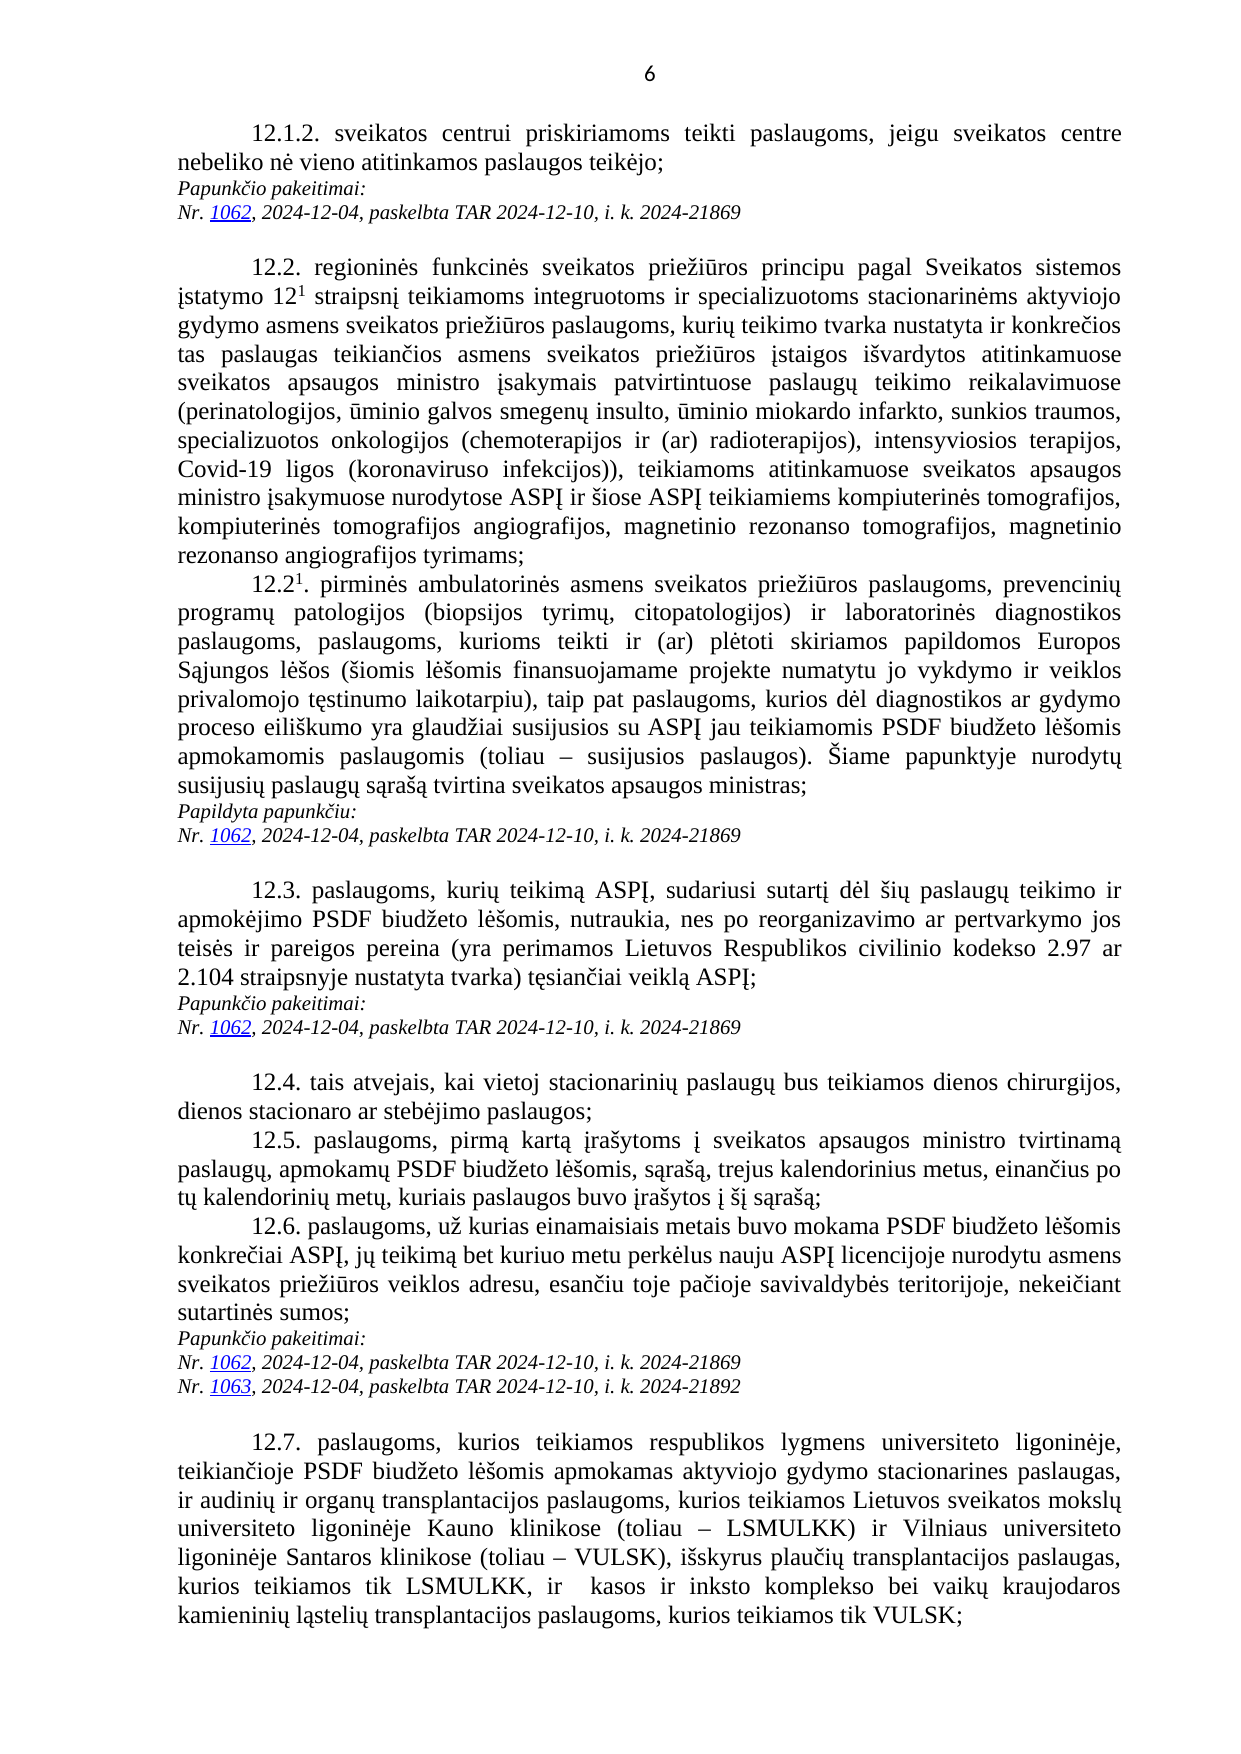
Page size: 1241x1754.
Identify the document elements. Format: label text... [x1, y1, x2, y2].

text 12.3. paslaugoms, kurių teikimą ASPĮ, sudariusi sutartį dėl šių paslaugų teikimo ir apmokėjimo PSDF biudžeto lėšomis, nutraukia, nes po reorganizavimo ar pertvarkymo jos teisės ir pareigos pereina (yra perimamos Lietuvos Respublikos civilinio kodekso 2.97 ar 2.104 straipsnyje nustatyta tvarka) tęsiančiai veiklą ASPĮ; [177, 876, 1122, 991]
text Nr. 1062, 2024-12-04, paskelbta TAR 2024-12-10, i. k. 2024-21869 [177, 823, 1122, 847]
text Nr. 1063, 2024-12-04, paskelbta TAR 2024-12-10, i. k. 2024-21892 [177, 1374, 1122, 1398]
text Papunkčio pakeitimai: [177, 1326, 1122, 1350]
text 12.6. paslaugoms, už kurias einamaisiais metais buvo mokama PSDF biudžeto lėšomis konkrečiai ASPĮ, jų teikimą bet kuriuo metu perkėlus nauju ASPĮ licencijoje nurodytu asmens sveikatos priežiūros veiklos adresu, esančiu toje pačioje savivaldybės teritorijoje, nekeičiant sutartinės sumos; [177, 1211, 1122, 1326]
text Nr. 1062, 2024-12-04, paskelbta TAR 2024-12-10, i. k. 2024-21869 [177, 1015, 1122, 1039]
text 12.5. paslaugoms, pirmą kartą įrašytoms į sveikatos apsaugos ministro tvirtinamą paslaugų, apmokamų PSDF biudžeto lėšomis, sąrašą, trejus kalendorinius metus, einančius po tų kalendorinių metų, kuriais paslaugos buvo įrašytos į šį sąrašą; [177, 1125, 1122, 1211]
text 12.1.2. sveikatos centrui priskiriamoms teikti paslaugoms, jeigu sveikatos centre nebeliko nė vieno atitinkamos paslaugos teikėjo; [177, 118, 1122, 176]
text Nr. 1062, 2024-12-04, paskelbta TAR 2024-12-10, i. k. 2024-21869 [177, 1350, 1122, 1374]
text 12.7. paslaugoms, kurios teikiamos respublikos lygmens universiteto ligoninėje, teikiančioje PSDF biudžeto lėšomis apmokamas aktyviojo gydymo stacionarines paslaugas, ir audinių ir organų transplantacijos paslaugoms, kurios teikiamos Lietuvos sveikatos mokslų universiteto ligoninėje Kauno klinikose (toliau – LSMULKK) ir Vilniaus universiteto ligoninėje Santaros klinikose (toliau – VULSK), išskyrus plaučių transplantacijos paslaugas, kurios teikiamos tik LSMULKK, ir kasos ir inksto komplekso bei vaikų kraujodaros kamieninių ląstelių transplantacijos paslaugoms, kurios teikiamos tik VULSK; [177, 1427, 1122, 1628]
text Papildyta papunkčiu: [177, 799, 1122, 823]
text Papunkčio pakeitimai: [177, 991, 1122, 1015]
text 12.4. tais atvejais, kai vietoj stacionarinių paslaugų bus teikiamos dienos chirurgijos, dienos stacionaro ar stebėjimo paslaugos; [177, 1067, 1122, 1125]
text 12.2. regioninės funkcinės sveikatos priežiūros principu pagal Sveikatos sistemos įstatymo 121 straipsnį teikiamoms integruotoms ir specializuotoms stacionarinėms aktyviojo gydymo asmens sveikatos priežiūros paslaugoms, kurių teikimo tvarka nustatyta ir konkrečios tas paslaugas teikiančios asmens sveikatos priežiūros įstaigos išvardytos atitinkamuose sveikatos apsaugos ministro įsakymais patvirtintuose paslaugų teikimo reikalavimuose (perinatologijos, ūminio galvos smegenų insulto, ūminio miokardo infarkto, sunkios traumos, specializuotos onkologijos (chemoterapijos ir (ar) radioterapijos), intensyviosios terapijos, Covid-19 ligos (koronaviruso infekcijos)), teikiamoms atitinkamuose sveikatos apsaugos ministro įsakymuose nurodytose ASPĮ ir šiose ASPĮ teikiamiems kompiuterinės tomografijos, kompiuterinės tomografijos angiografijos, magnetinio rezonanso tomografijos, magnetinio rezonanso angiografijos tyrimams; [177, 252, 1122, 569]
text 12.21. pirminės ambulatorinės asmens sveikatos priežiūros paslaugoms, prevencinių programų patologijos (biopsijos tyrimų, citopatologijos) ir laboratorinės diagnostikos paslaugoms, paslaugoms, kurioms teikti ir (ar) plėtoti skiriamos papildomos Europos Sąjungos lėšos (šiomis lėšomis finansuojamame projekte numatytu jo vykdymo ir veiklos privalomojo tęstinumo laikotarpiu), taip pat paslaugoms, kurios dėl diagnostikos ar gydymo proceso eiliškumo yra glaudžiai susijusios su ASPĮ jau teikiamomis PSDF biudžeto lėšomis apmokamomis paslaugomis (toliau – susijusios paslaugos). Šiame papunktyje nurodytų susijusių paslaugų sąrašą tvirtina sveikatos apsaugos ministras; [177, 569, 1122, 799]
text Papunkčio pakeitimai: [177, 176, 1122, 200]
text Nr. 1062, 2024-12-04, paskelbta TAR 2024-12-10, i. k. 2024-21869 [177, 200, 1122, 224]
